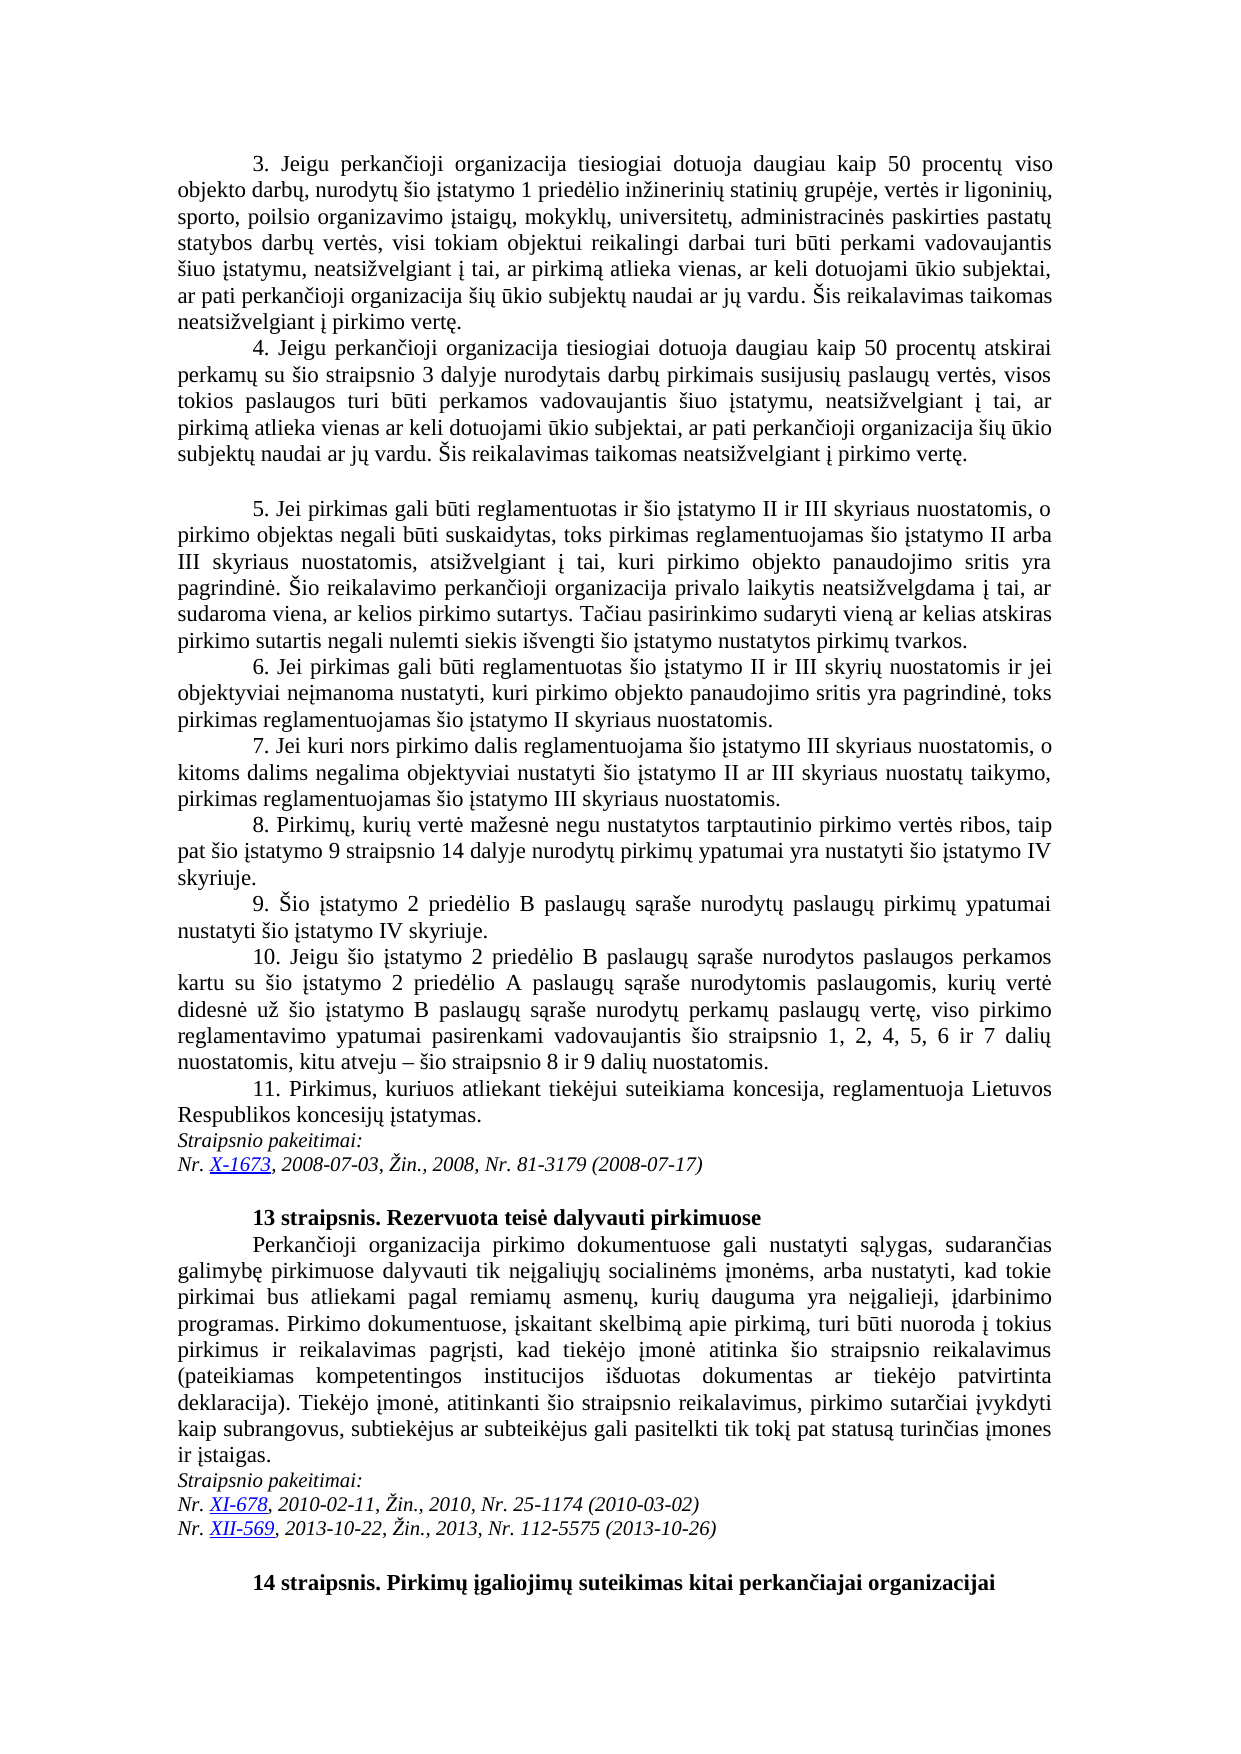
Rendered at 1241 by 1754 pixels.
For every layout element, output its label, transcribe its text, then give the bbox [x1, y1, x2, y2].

text 14 straipsnis. Pirkimų įgaliojimų suteikimas kitai perkančiajai organizacijai [177, 1569, 1053, 1595]
text 7. Jei kuri nors pirkimo dalis reglamentuojama šio įstatymo III skyriaus nuostatomis, o kitoms dalims negalima objektyviai nustatyti šio įstatymo II ar III skyriaus nuostatų taikymo, pirkimas reglamentuojamas šio įstatymo III skyriaus nuostatomis. [177, 732, 1053, 811]
text 10. Jeigu šio įstatymo 2 priedėlio B paslaugų sąraše nurodytos paslaugos perkamos kartu su šio įstatymo 2 priedėlio A paslaugų sąraše nurodytomis paslaugomis, kurių vertė didesnė už šio įstatymo B paslaugų sąraše nurodytų perkamų paslaugų vertę, viso pirkimo reglamentavimo ypatumai pasirenkami vadovaujantis šio straipsnio 1, 2, 4, 5, 6 ir 7 dalių nuostatomis, kitu atveju – šio straipsnio 8 ir 9 dalių nuostatomis. [177, 943, 1053, 1075]
text 9. Šio įstatymo 2 priedėlio B paslaugų sąraše nurodytų paslaugų pirkimų ypatumai nustatyti šio įstatymo IV skyriuje. [177, 890, 1053, 943]
text 13 straipsnis. Rezervuota teisė dalyvauti pirkimuose [177, 1204, 1053, 1231]
text Straipsnio pakeitimai: [177, 1468, 1053, 1492]
text 3. Jeigu perkančioji organizacija tiesiogiai dotuoja daugiau kaip 50 procentų viso objekto darbų, nurodytų šio įstatymo 1 priedėlio inžinerinių statinių grupėje, vertės ir ligoninių, sporto, poilsio organizavimo įstaigų, mokyklų, universitetų, administracinės paskirties pastatų statybos darbų vertės, visi tokiam objektui reikalingi darbai turi būti perkami vadovaujantis šiuo įstatymu, neatsižvelgiant į tai, ar pirkimą atlieka vienas, ar keli dotuojami ūkio subjektai, ar pati perkančioji organizacija šių ūkio subjektų naudai ar jų vardu. Šis reikalavimas taikomas neatsižvelgiant į pirkimo vertę. [177, 150, 1053, 334]
text 11. Pirkimus, kuriuos atliekant tiekėjui suteikiama koncesija, reglamentuoja Lietuvos Respublikos koncesijų įstatymas. [177, 1075, 1053, 1127]
text Nr. XII-569, 2013-10-22, Žin., 2013, Nr. 112-5575 (2013-10-26) [177, 1516, 1053, 1540]
text 6. Jei pirkimas gali būti reglamentuotas šio įstatymo II ir III skyrių nuostatomis ir jei objektyviai neįmanoma nustatyti, kuri pirkimo objekto panaudojimo sritis yra pagrindinė, toks pirkimas reglamentuojamas šio įstatymo II skyriaus nuostatomis. [177, 653, 1053, 732]
text 8. Pirkimų, kurių vertė mažesnė negu nustatytos tarptautinio pirkimo vertės ribos, taip pat šio įstatymo 9 straipsnio 14 dalyje nurodytų pirkimų ypatumai yra nustatyti šio įstatymo IV skyriuje. [177, 811, 1053, 890]
text Perkančioji organizacija pirkimo dokumentuose gali nustatyti sąlygas, sudarančias galimybę pirkimuose dalyvauti tik neįgaliųjų socialinėms įmonėms, arba nustatyti, kad tokie pirkimai bus atliekami pagal remiamų asmenų, kurių dauguma yra neįgalieji, įdarbinimo programas. Pirkimo dokumentuose, įskaitant skelbimą apie pirkimą, turi būti nuoroda į tokius pirkimus ir reikalavimas pagrįsti, kad tiekėjo įmonė atitinka šio straipsnio reikalavimus (pateikiamas kompetentingos institucijos išduotas dokumentas ar tiekėjo patvirtinta deklaracija). Tiekėjo įmonė, atitinkanti šio straipsnio reikalavimus, pirkimo sutarčiai įvykdyti kaip subrangovus, subtiekėjus ar subteikėjus gali pasitelkti tik tokį pat statusą turinčias įmones ir įstaigas. [177, 1231, 1053, 1468]
text Nr. X-1673, 2008-07-03, Žin., 2008, Nr. 81-3179 (2008-07-17) [177, 1152, 1053, 1176]
text Nr. XI-678, 2010-02-11, Žin., 2010, Nr. 25-1174 (2010-03-02) [177, 1492, 1053, 1516]
text 5. Jei pirkimas gali būti reglamentuotas ir šio įstatymo II ir III skyriaus nuostatomis, o pirkimo objektas negali būti suskaidytas, toks pirkimas reglamentuojamas šio įstatymo II arba III skyriaus nuostatomis, atsižvelgiant į tai, kuri pirkimo objekto panaudojimo sritis yra pagrindinė. Šio reikalavimo perkančioji organizacija privalo laikytis neatsižvelgdama į tai, ar sudaroma viena, ar kelios pirkimo sutartys. Tačiau pasirinkimo sudaryti vieną ar kelias atskiras pirkimo sutartis negali nulemti siekis išvengti šio įstatymo nustatytos pirkimų tvarkos. [177, 495, 1053, 653]
text Straipsnio pakeitimai: [177, 1127, 1053, 1152]
text 4. Jeigu perkančioji organizacija tiesiogiai dotuoja daugiau kaip 50 procentų atskirai perkamų su šio straipsnio 3 dalyje nurodytais darbų pirkimais susijusių paslaugų vertės, visos tokios paslaugos turi būti perkamos vadovaujantis šiuo įstatymu, neatsižvelgiant į tai, ar pirkimą atlieka vienas ar keli dotuojami ūkio subjektai, ar pati perkančioji organizacija šių ūkio subjektų naudai ar jų vardu. Šis reikalavimas taikomas neatsižvelgiant į pirkimo vertę. [177, 334, 1053, 466]
